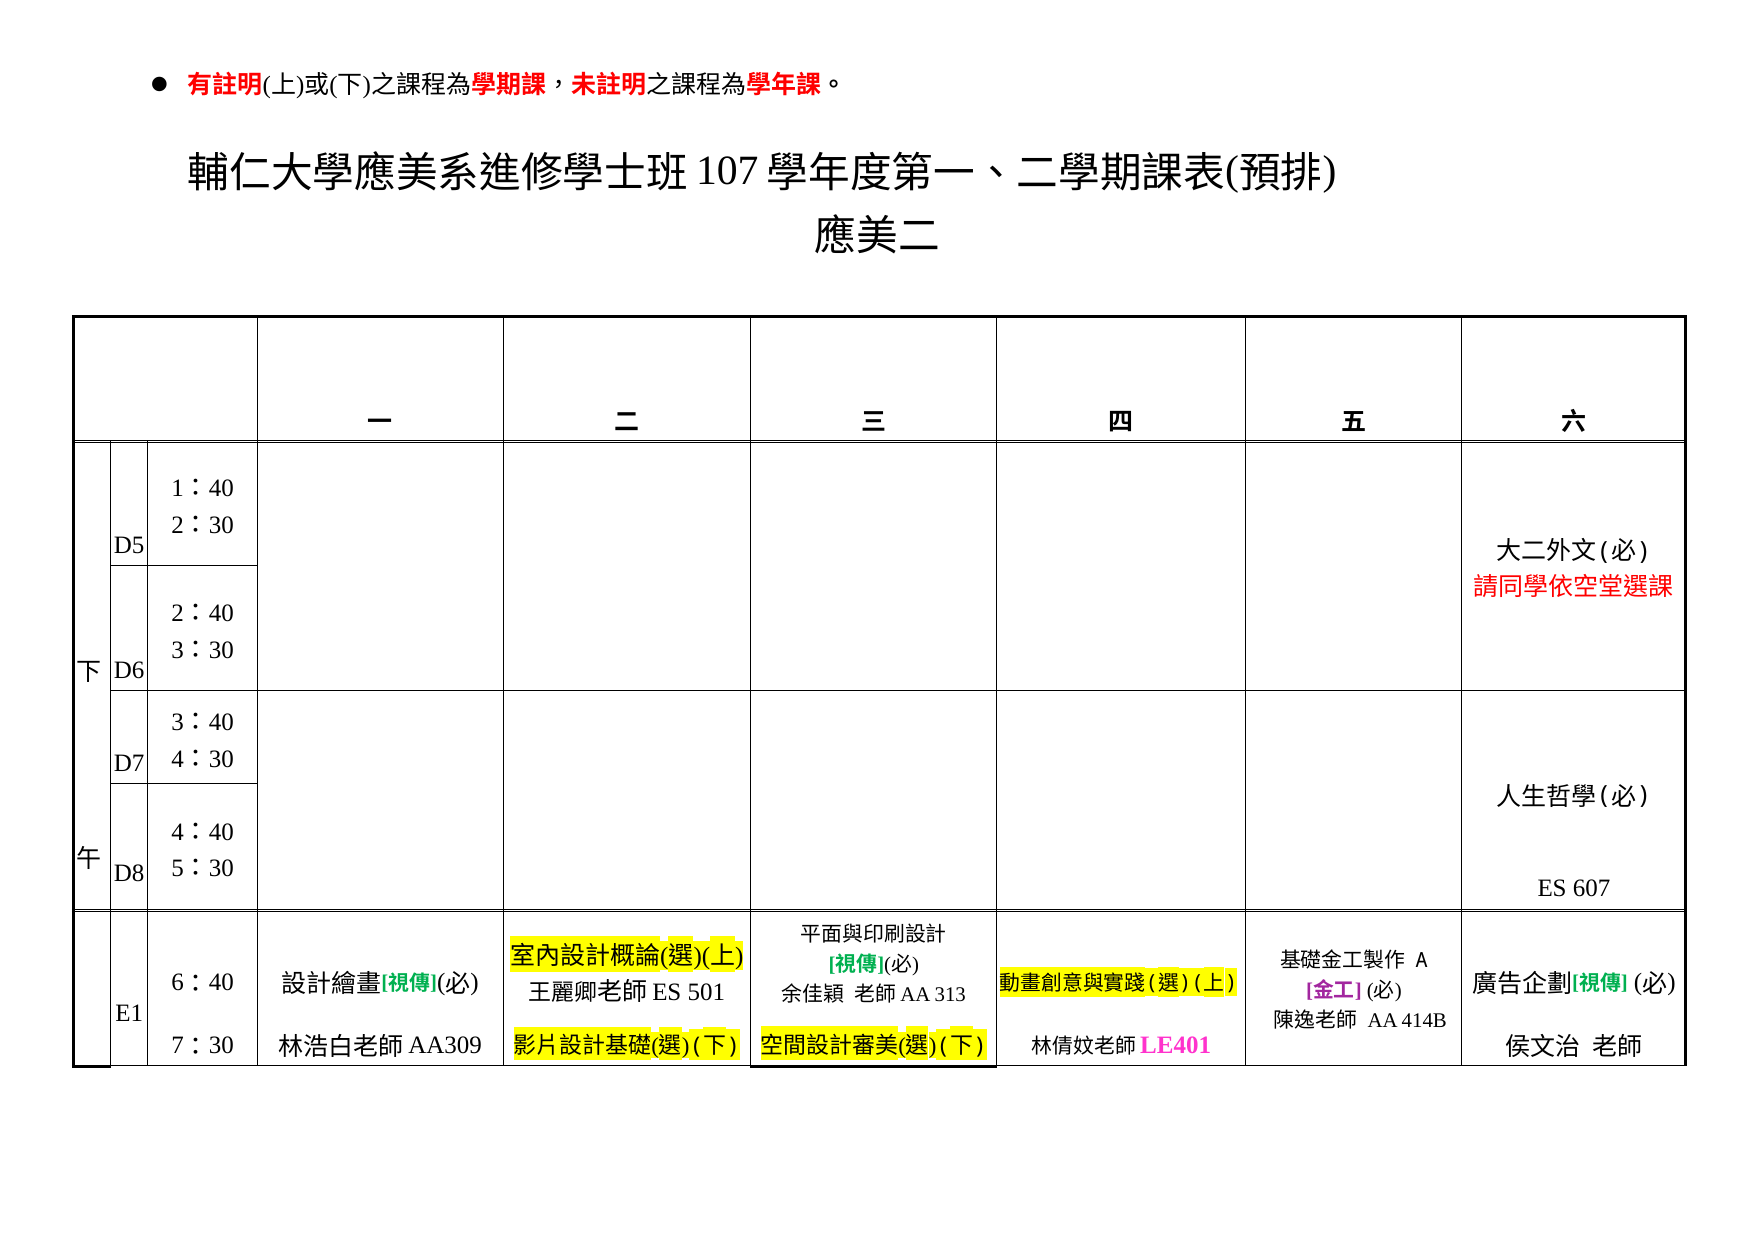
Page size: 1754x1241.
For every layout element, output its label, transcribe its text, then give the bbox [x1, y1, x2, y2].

table_cell 設計繪畫[視傳](必) 林浩白老師AA309 [258, 912, 503, 1065]
table_cell [751, 691, 996, 909]
table_cell 人生哲學(必) ES 607 [1462, 691, 1684, 909]
list 有註明(上)或(下)之課程為學期課，未註明之課程為學年課。 [150, 65, 1604, 101]
table_cell 動畫創意與實踐(選)(上) 林倩妏老師LE401 [997, 912, 1245, 1065]
table_cell 1：40 2：30 [148, 443, 257, 565]
table_cell [75, 912, 110, 1065]
table_cell [997, 443, 1245, 690]
table_cell 廣告企劃[視傳] (必) 侯文治 老師 [1462, 912, 1684, 1065]
table_cell 平面與印刷設計 [視傳](必) 余佳穎 老師AA 313 空間設計審美(選)(下) [751, 912, 996, 1065]
table_cell 3：40 4：30 [148, 691, 257, 783]
table_cell [504, 443, 750, 690]
table_header 一 [258, 318, 503, 440]
table_cell 下 午 [75, 443, 110, 909]
table_header [75, 318, 257, 440]
table_header 六 [1462, 318, 1684, 440]
table_cell D5 [111, 443, 147, 565]
text 應美二 [150, 190, 1604, 252]
table_cell 基礎金工製作 A [金工] (必) 陳逸老師 AA 414B [1246, 912, 1461, 1065]
table_cell 4：40 5：30 [148, 784, 257, 909]
table_cell E1 [111, 912, 147, 1065]
table_cell 室內設計概論(選)(上) 王麗卿老師ES 501 影片設計基礎(選)(下) [504, 912, 750, 1065]
table_cell 大二外文(必) 請同學依空堂選課 [1462, 443, 1684, 690]
table_cell [1246, 691, 1461, 909]
table_header 二 [504, 318, 750, 440]
table_cell [1246, 443, 1461, 690]
table_cell [258, 691, 503, 909]
text 輔仁大學應美系進修學士班107學年度第一、二學期課表(預排) [150, 127, 1604, 190]
table_cell 6：40 7：30 [148, 912, 257, 1065]
table_header 四 [997, 318, 1245, 440]
table_header 五 [1246, 318, 1461, 440]
table_cell [258, 443, 503, 690]
table_header 三 [751, 318, 996, 440]
table_cell 2：40 3：30 [148, 566, 257, 690]
table_cell [751, 443, 996, 690]
table_cell D7 [111, 691, 147, 783]
table_cell [504, 691, 750, 909]
table_cell D6 [111, 566, 147, 690]
table_cell [997, 691, 1245, 909]
table_cell D8 [111, 784, 147, 909]
